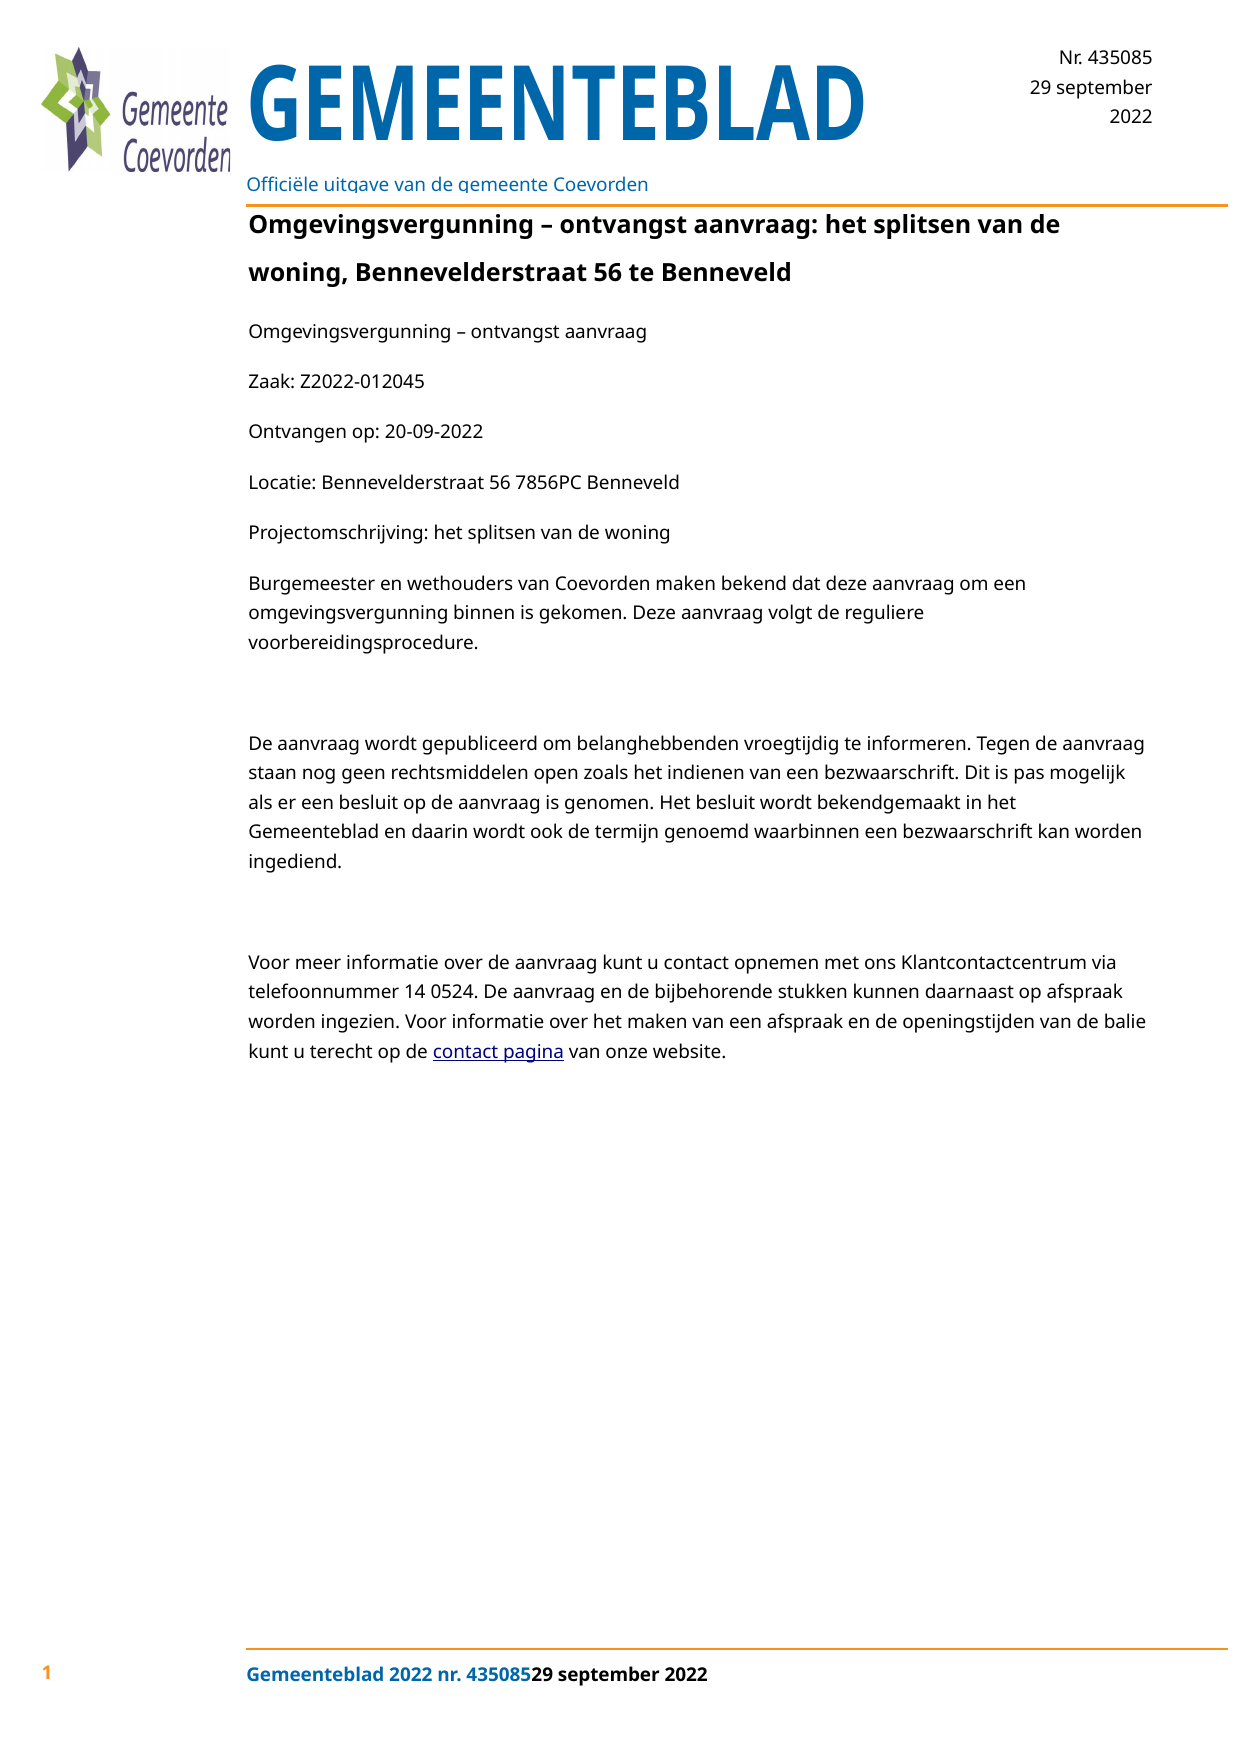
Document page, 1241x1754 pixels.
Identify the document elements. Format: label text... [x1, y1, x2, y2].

text Omgevingsvergunning – ontvangst aanvraag: het splitsen van de woning, Bennevelderstraat 56 te Benneveld [248, 207, 1152, 288]
text Burgemeester en wethouders van Coevorden maken bekend dat deze aanvraag om een omgevingsvergunning binnen is gekomen. Deze aanvraag volgt de reguliere voorbereidingsprocedure. [248, 570, 1152, 655]
text Locatie: Bennevelderstraat 56 7856PC Benneveld [248, 469, 1152, 495]
text Projectomschrijving: het splitsen van de woning [248, 519, 1152, 545]
text Omgevingsvergunning – ontvangst aanvraag [248, 318, 1152, 344]
text Zaak: Z2022-012045 [248, 368, 1152, 394]
text De aanvraag wordt gepubliceerd om belanghebbenden vroegtijdig te informeren. Tegen de aanvraag staan nog geen rechtsmiddelen open zoals het indienen van een bezwaarschrift. Dit is pas mogelijk als er een besluit op de aanvraag is genomen. Het besluit wordt bekendgemaakt in het Gemeenteblad en daarin wordt ook de termijn genoemd waarbinnen een bezwaarschrift kan worden ingediend. [248, 730, 1152, 874]
text Ontvangen op: 20-09-2022 [248, 419, 1152, 444]
text Voor meer informatie over de aanvraag kunt u contact opnemen met ons Klantcontactcentrum via telefoonnummer 14 0524. De aanvraag en de bijbehorende stukken kunnen daarnaast op afspraak worden ingezien. Voor informatie over het maken van een afspraak en de openingstijden van de balie kunt u terecht op de contact pagina van onze website. [248, 949, 1152, 1064]
picture [41, 47, 231, 172]
